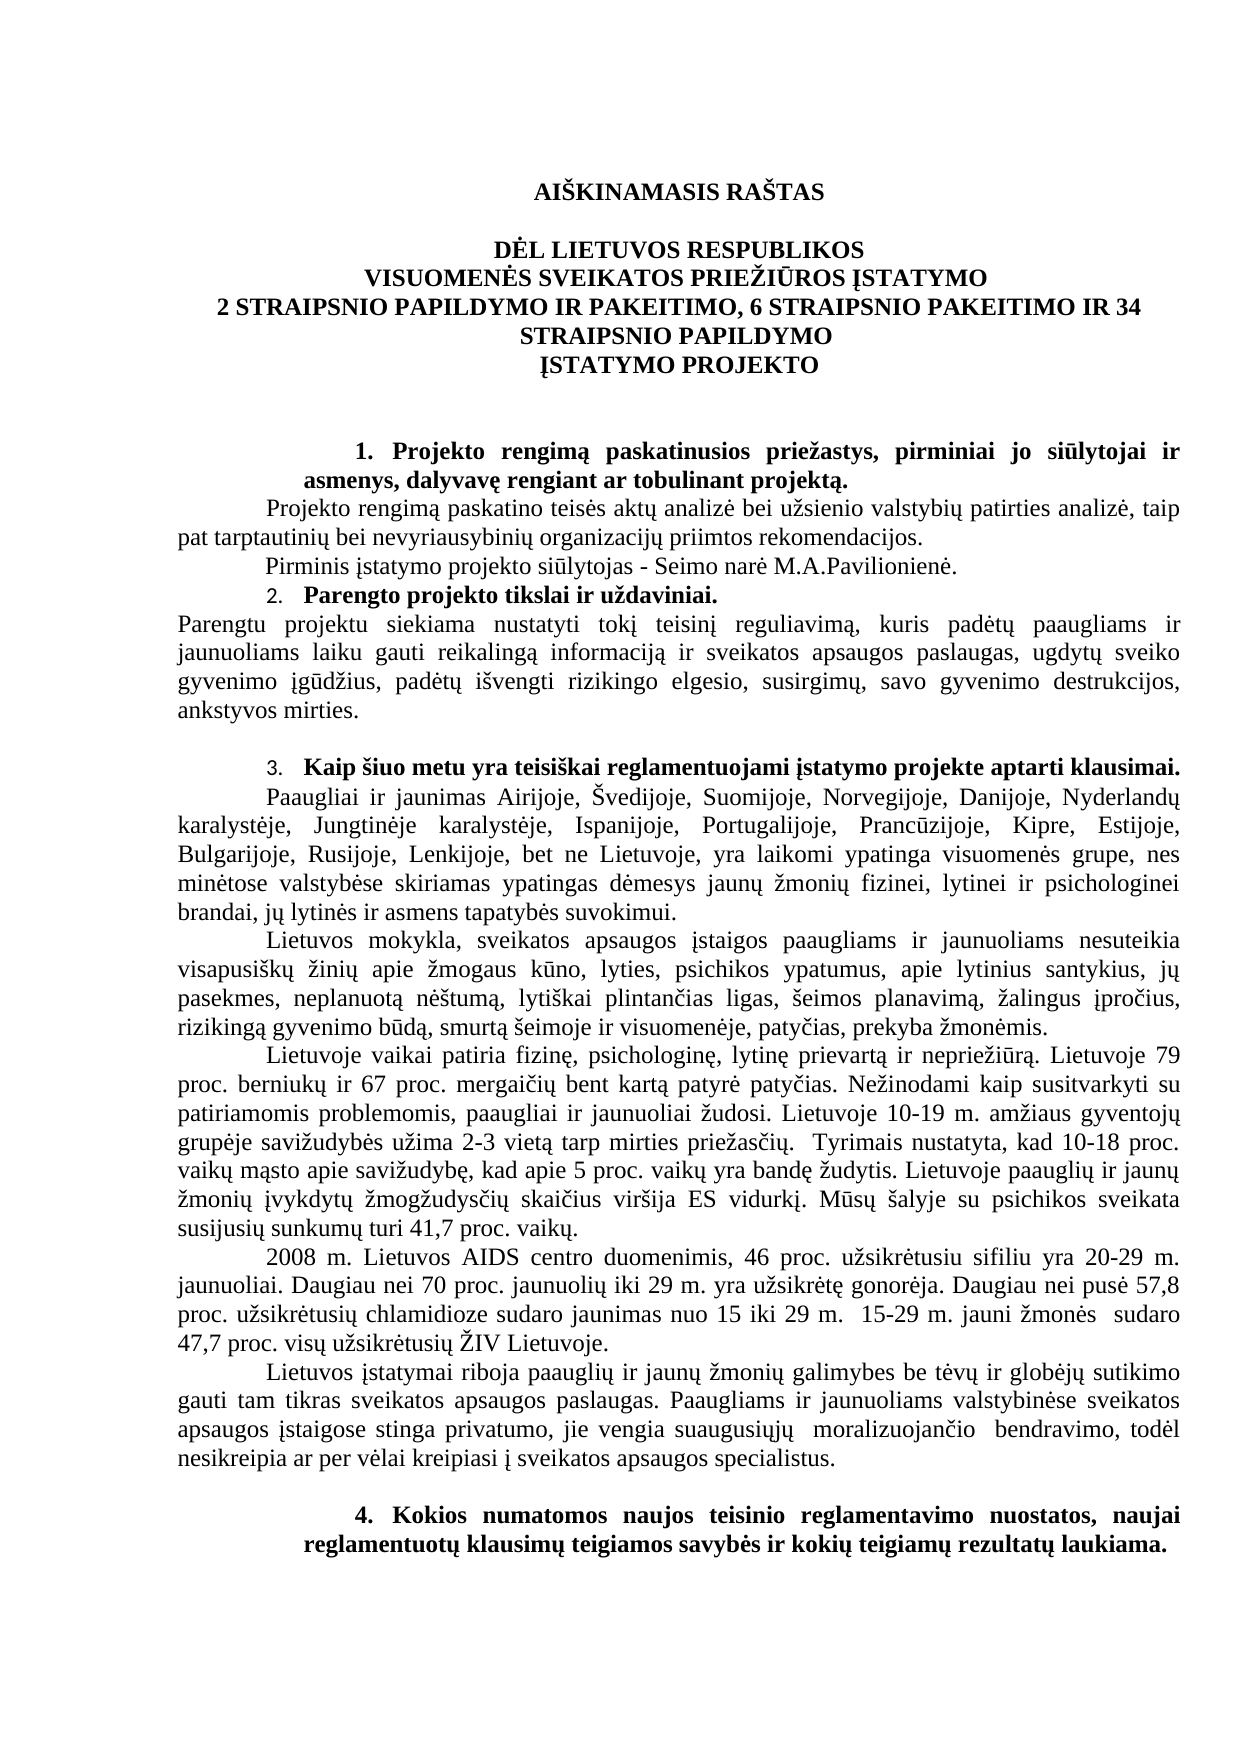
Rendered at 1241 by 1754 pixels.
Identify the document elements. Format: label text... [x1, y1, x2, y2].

text Pirminis įstatymo projekto siūlytojas - Seimo narė M.A.Pavilionienė. [177, 551, 1181, 580]
list Projekto rengimą paskatinusios priežastys, pirminiai jo siūlytojai ir asmenys, dalyvavę rengiant ar tobulinant projektą. [266, 436, 1181, 493]
list Kokios numatomos naujos teisinio reglamentavimo nuostatos, naujai reglamentuotų klausimų teigiamos savybės ir kokių teigiamų rezultatų laukiama. [266, 1500, 1181, 1558]
text Projekto rengimą paskatino teisės aktų analizė bei užsienio valstybių patirties analizė, taip pat tarptautinių bei nevyriausybinių organizacijų priimtos rekomendacijos. [177, 493, 1181, 551]
list Parengto projekto tikslai ir uždaviniai. [266, 580, 1181, 609]
text DĖL LIETUVOS RESPUBLIKOS [177, 235, 1181, 263]
text Lietuvoje vaikai patiria fizinę, psichologinę, lytinę prievartą ir nepriežiūrą. Lietuvoje 79 proc. berniukų ir 67 proc. mergaičių bent kartą patyrė patyčias. Nežinodami kaip susitvarkyti su patiriamomis problemomis, paaugliai ir jaunuoliai žudosi. Lietuvoje 10-19 m. amžiaus gyventojų grupėje savižudybės užima 2-3 vietą tarp mirties priežasčių. Tyrimais nustatyta, kad 10-18 proc. vaikų mąsto apie savižudybę, kad apie 5 proc. vaikų yra bandę žudytis. Lietuvoje paauglių ir jaunų žmonių įvykdytų žmogžudysčių skaičius viršija ES vidurkį. Mūsų šalyje su psichikos sveikata susijusių sunkumų turi 41,7 proc. vaikų. [177, 1040, 1181, 1242]
text Paaugliai ir jaunimas Airijoje, Švedijoje, Suomijoje, Norvegijoje, Danijoje, Nyderlandų karalystėje, Jungtinėje karalystėje, Ispanijoje, Portugalijoje, Prancūzijoje, Kipre, Estijoje, Bulgarijoje, Rusijoje, Lenkijoje, bet ne Lietuvoje, yra laikomi ypatinga visuomenės grupe, nes minėtose valstybėse skiriamas ypatingas dėmesys jaunų žmonių fizinei, lytinei ir psichologinei brandai, jų lytinės ir asmens tapatybės suvokimui. [177, 782, 1181, 925]
list Kaip šiuo metu yra teisiškai reglamentuojami įstatymo projekte aptarti klausimai. [266, 752, 1181, 782]
text Lietuvos mokykla, sveikatos apsaugos įstaigos paaugliams ir jaunuoliams nesuteikia visapusiškų žinių apie žmogaus kūno, lyties, psichikos ypatumus, apie lytinius santykius, jų pasekmes, neplanuotą nėštumą, lytiškai plintančias ligas, šeimos planavimą, žalingus įpročius, rizikingą gyvenimo būdą, smurtą šeimoje ir visuomenėje, patyčias, prekyba žmonėmis. [177, 925, 1181, 1040]
text Lietuvos įstatymai riboja paauglių ir jaunų žmonių galimybes be tėvų ir globėjų sutikimo gauti tam tikras sveikatos apsaugos paslaugas. Paaugliams ir jaunuoliams valstybinėse sveikatos apsaugos įstaigose stinga privatumo, jie vengia suaugusiųjų moralizuojančio bendravimo, todėl nesikreipia ar per vėlai kreipiasi į sveikatos apsaugos specialistus. [177, 1357, 1181, 1472]
text ĮSTATYMO PROJEKTO [177, 350, 1181, 378]
text VISUOMENĖS SVEIKATOS PRIEŽIŪROS ĮSTATYMO [177, 263, 1181, 292]
text Parengtu projektu siekiama nustatyti tokį teisinį reguliavimą, kuris padėtų paaugliams ir jaunuoliams laiku gauti reikalingą informaciją ir sveikatos apsaugos paslaugas, ugdytų sveiko gyvenimo įgūdžius, padėtų išvengti rizikingo elgesio, susirgimų, savo gyvenimo destrukcijos, ankstyvos mirties. [177, 609, 1181, 724]
text AIŠKINAMASIS RAŠTAS [177, 177, 1181, 206]
text 2 STRAIPSNIO PAPILDYMO IR PAKEITIMO, 6 STRAIPSNIO PAKEITIMO IR 34 STRAIPSNIO PAPILDYMO [177, 292, 1181, 350]
text 2008 m. Lietuvos AIDS centro duomenimis, 46 proc. užsikrėtusiu sifiliu yra 20-29 m. jaunuoliai. Daugiau nei 70 proc. jaunuolių iki 29 m. yra užsikrėtę gonorėja. Daugiau nei pusė 57,8 proc. užsikrėtusių chlamidioze sudaro jaunimas nuo 15 iki 29 m. 15-29 m. jauni žmonės sudaro 47,7 proc. visų užsikrėtusių ŽIV Lietuvoje. [177, 1242, 1181, 1357]
